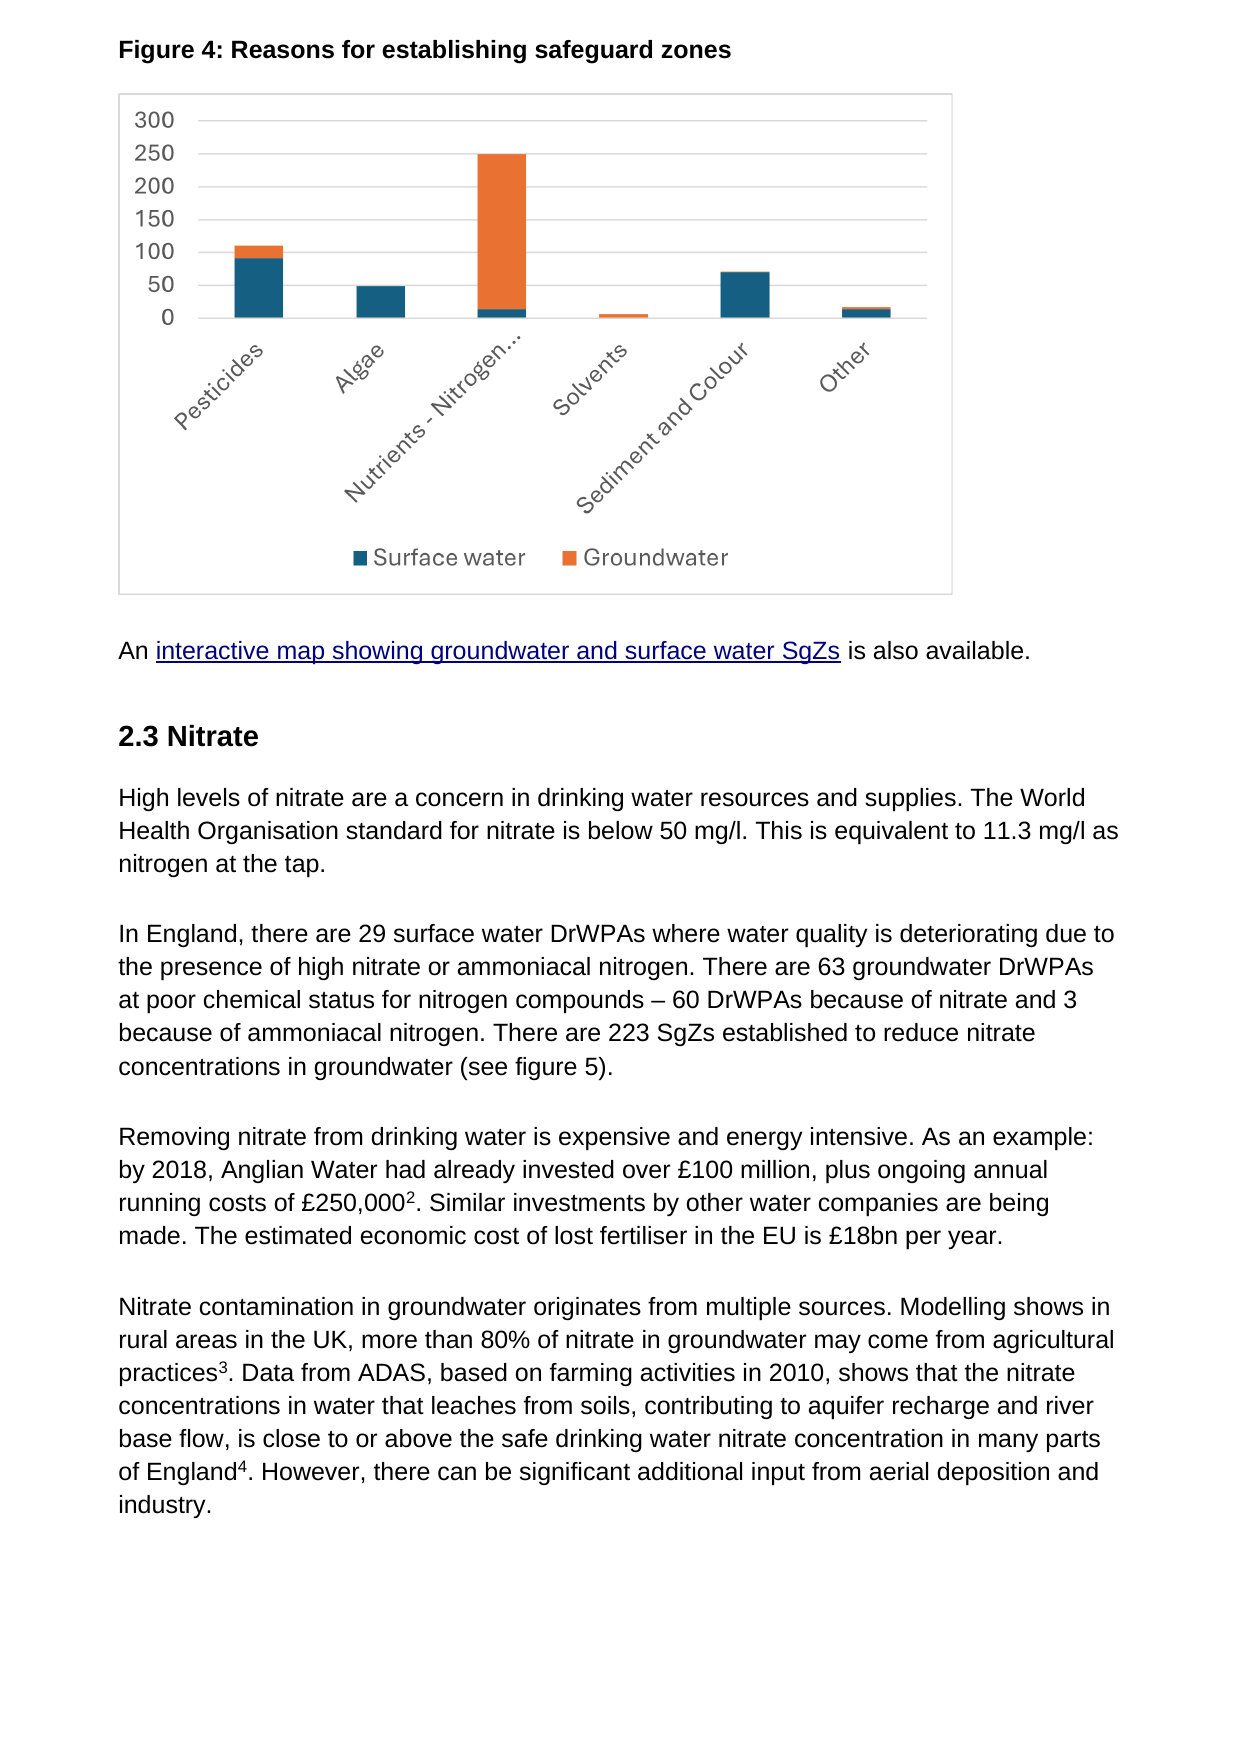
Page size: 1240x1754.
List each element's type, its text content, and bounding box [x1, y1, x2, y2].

subtitle 2.3 Nitrate [118, 719, 1121, 753]
text Nitrate contamination in groundwater originates from multiple sources. Modelling shows in rural areas in the UK, more than 80% of nitrate in groundwater may come from agricultural practices3. Data from ADAS, based on farming activities in 2010, shows that the nitrate concentrations in water that leaches from soils, contributing to aquifer recharge and river base flow, is close to or above the safe drinking water nitrate concentration in many parts of England4. However, there can be significant additional input from aerial deposition and industry. [118, 1292, 1121, 1518]
text High levels of nitrate are a concern in drinking water resources and supplies. The World Health Organisation standard for nitrate is below 50 mg/l. This is equivalent to 11.3 mg/l as nitrogen at the tap. [118, 783, 1121, 878]
text In England, there are 29 surface water DrWPAs where water quality is deteriorating due to the presence of high nitrate or ammoniacal nitrogen. There are 63 groundwater DrWPAs at poor chemical status for nitrogen compounds – 60 DrWPAs because of nitrate and 3 because of ammoniacal nitrogen. There are 223 SgZs established to reduce nitrate concentrations in groundwater (see figure 5). [118, 919, 1121, 1080]
text Removing nitrate from drinking water is expensive and energy intensive. As an example: by 2018, Anglian Water had already invested over £100 million, plus ongoing annual running costs of £250,0002. Similar investments by other water companies are being made. The estimated economic cost of lost fertiliser in the EU is £18bn per year. [118, 1122, 1121, 1250]
subtitle Figure 4: Reasons for establishing safeguard zones [118, 35, 1121, 64]
text An interactive map showing groundwater and surface water SgZs is also available. [118, 636, 1121, 665]
